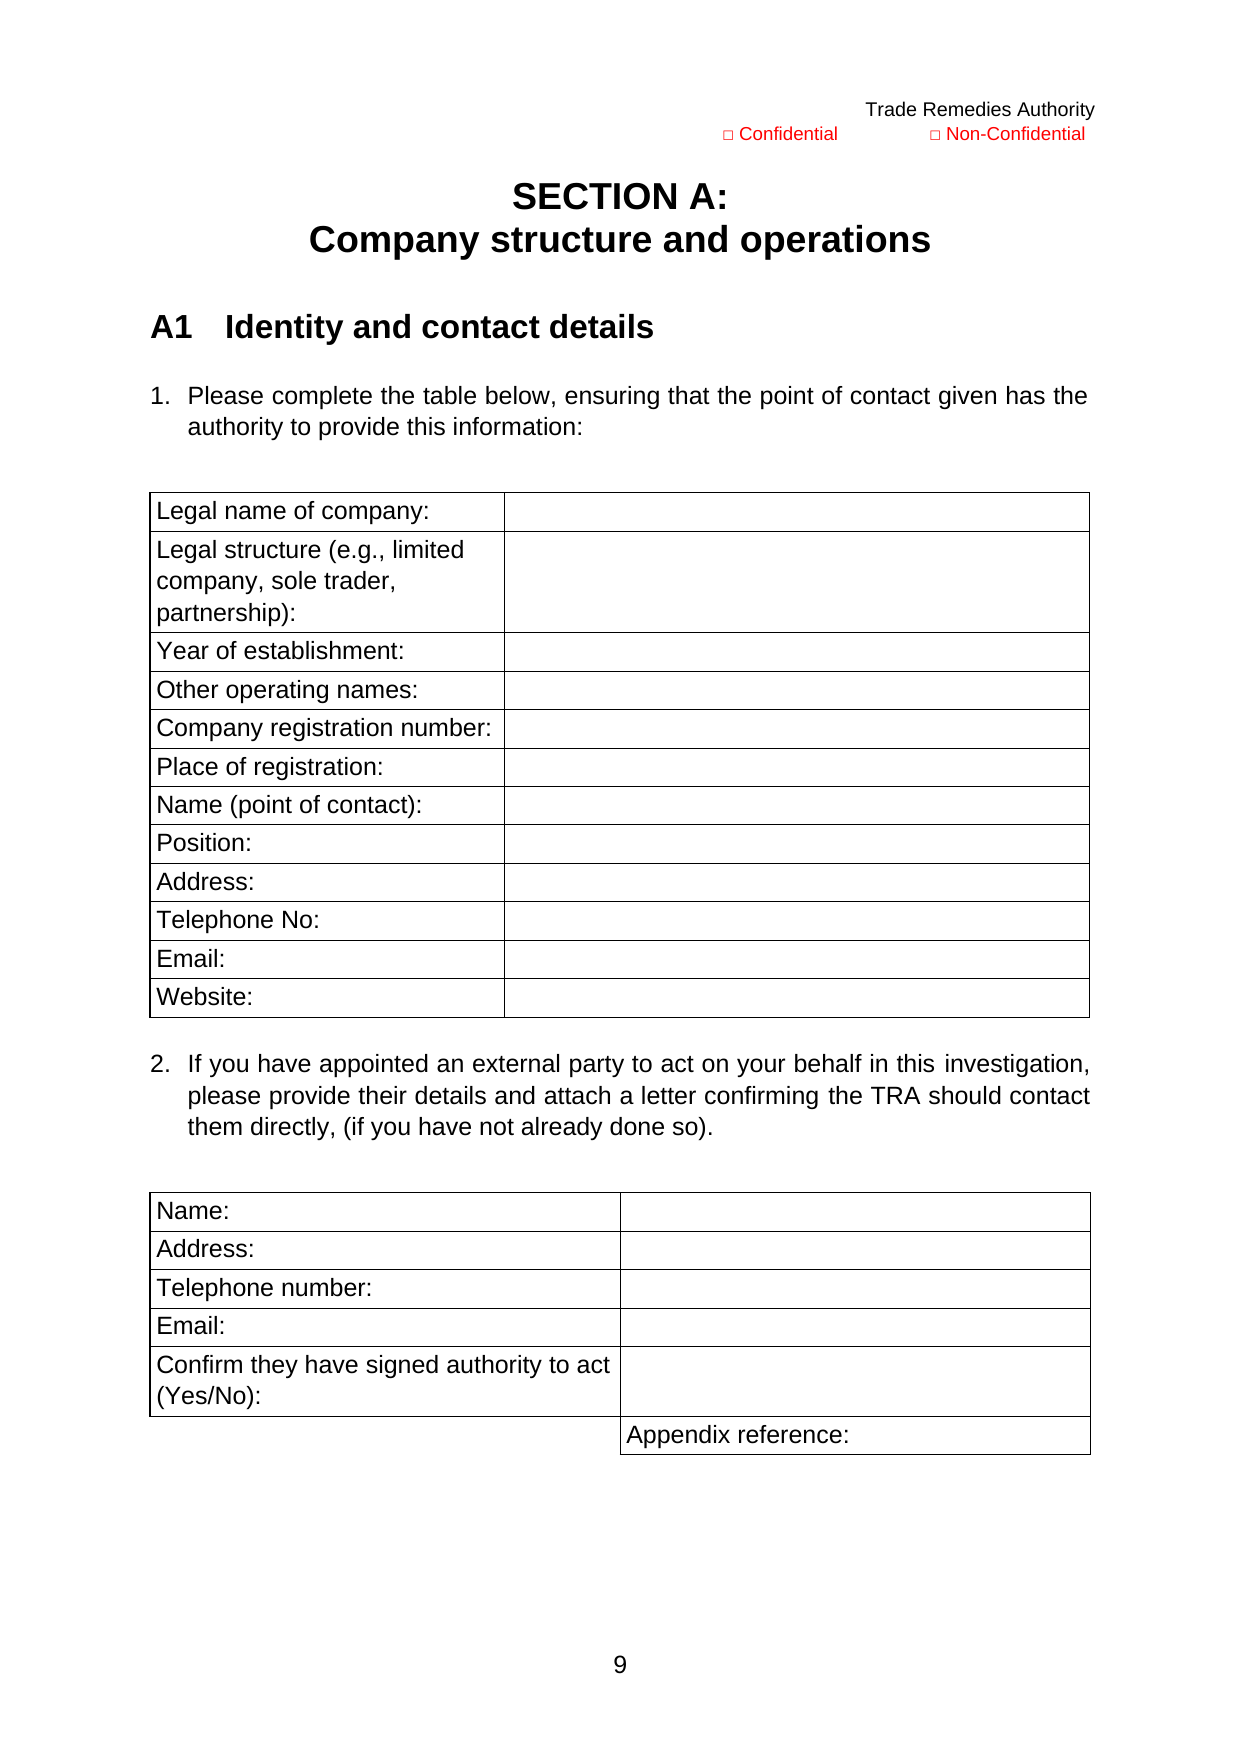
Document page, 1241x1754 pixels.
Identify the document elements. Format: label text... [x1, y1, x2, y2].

subtitle SECTION A: Company structure and operations [150, 174, 1090, 260]
table_cell [505, 532, 1089, 632]
table_cell [150, 1417, 620, 1454]
table_cell [505, 825, 1089, 863]
table_header Name: [151, 1193, 620, 1231]
table_cell Telephone number: [151, 1270, 620, 1307]
table_cell Address: [151, 1232, 620, 1269]
subtitle A1 Identity and contact details [150, 307, 1090, 346]
table_cell Name (point of contact): [151, 787, 504, 824]
table_cell [505, 979, 1089, 1017]
table_cell [505, 710, 1089, 747]
table_cell Appendix reference: [621, 1417, 1090, 1454]
table_cell Legal structure (e.g., limited company, sole trader, partnership): [151, 532, 504, 632]
table_cell Company registration number: [151, 710, 504, 747]
table_cell Place of registration: [151, 749, 504, 786]
table_cell [505, 787, 1089, 824]
table_cell [621, 1232, 1090, 1269]
table_header [621, 1193, 1090, 1231]
table_cell Website: [151, 979, 504, 1017]
table_cell [621, 1270, 1090, 1307]
table_cell [505, 633, 1089, 671]
table_cell [505, 864, 1089, 901]
list If you have appointed an external party to act on your behalf in this investigation, please provide their details and attach a letter confirming the TRA should contact them directly, (if you have not already done so). [150, 1049, 1090, 1141]
list Please complete the table below, ensuring that the point of contact given has the authority to provide this information: [150, 381, 1090, 441]
table_cell [505, 749, 1089, 786]
table_cell [505, 672, 1089, 709]
table_cell Year of establishment: [151, 633, 504, 671]
table_cell Other operating names: [151, 672, 504, 709]
table_cell Confirm they have signed authority to act (Yes/No): [151, 1347, 620, 1416]
table_cell [621, 1347, 1090, 1416]
table_header [505, 493, 1089, 531]
table_header Legal name of company: [151, 493, 504, 531]
table_cell Telephone No: [151, 902, 504, 940]
table_cell [621, 1309, 1090, 1346]
table_cell Email: [151, 1309, 620, 1346]
table_cell Email: [151, 941, 504, 978]
table_cell Position: [151, 825, 504, 863]
table_cell [505, 902, 1089, 940]
table_cell Address: [151, 864, 504, 901]
table_cell [505, 941, 1089, 978]
